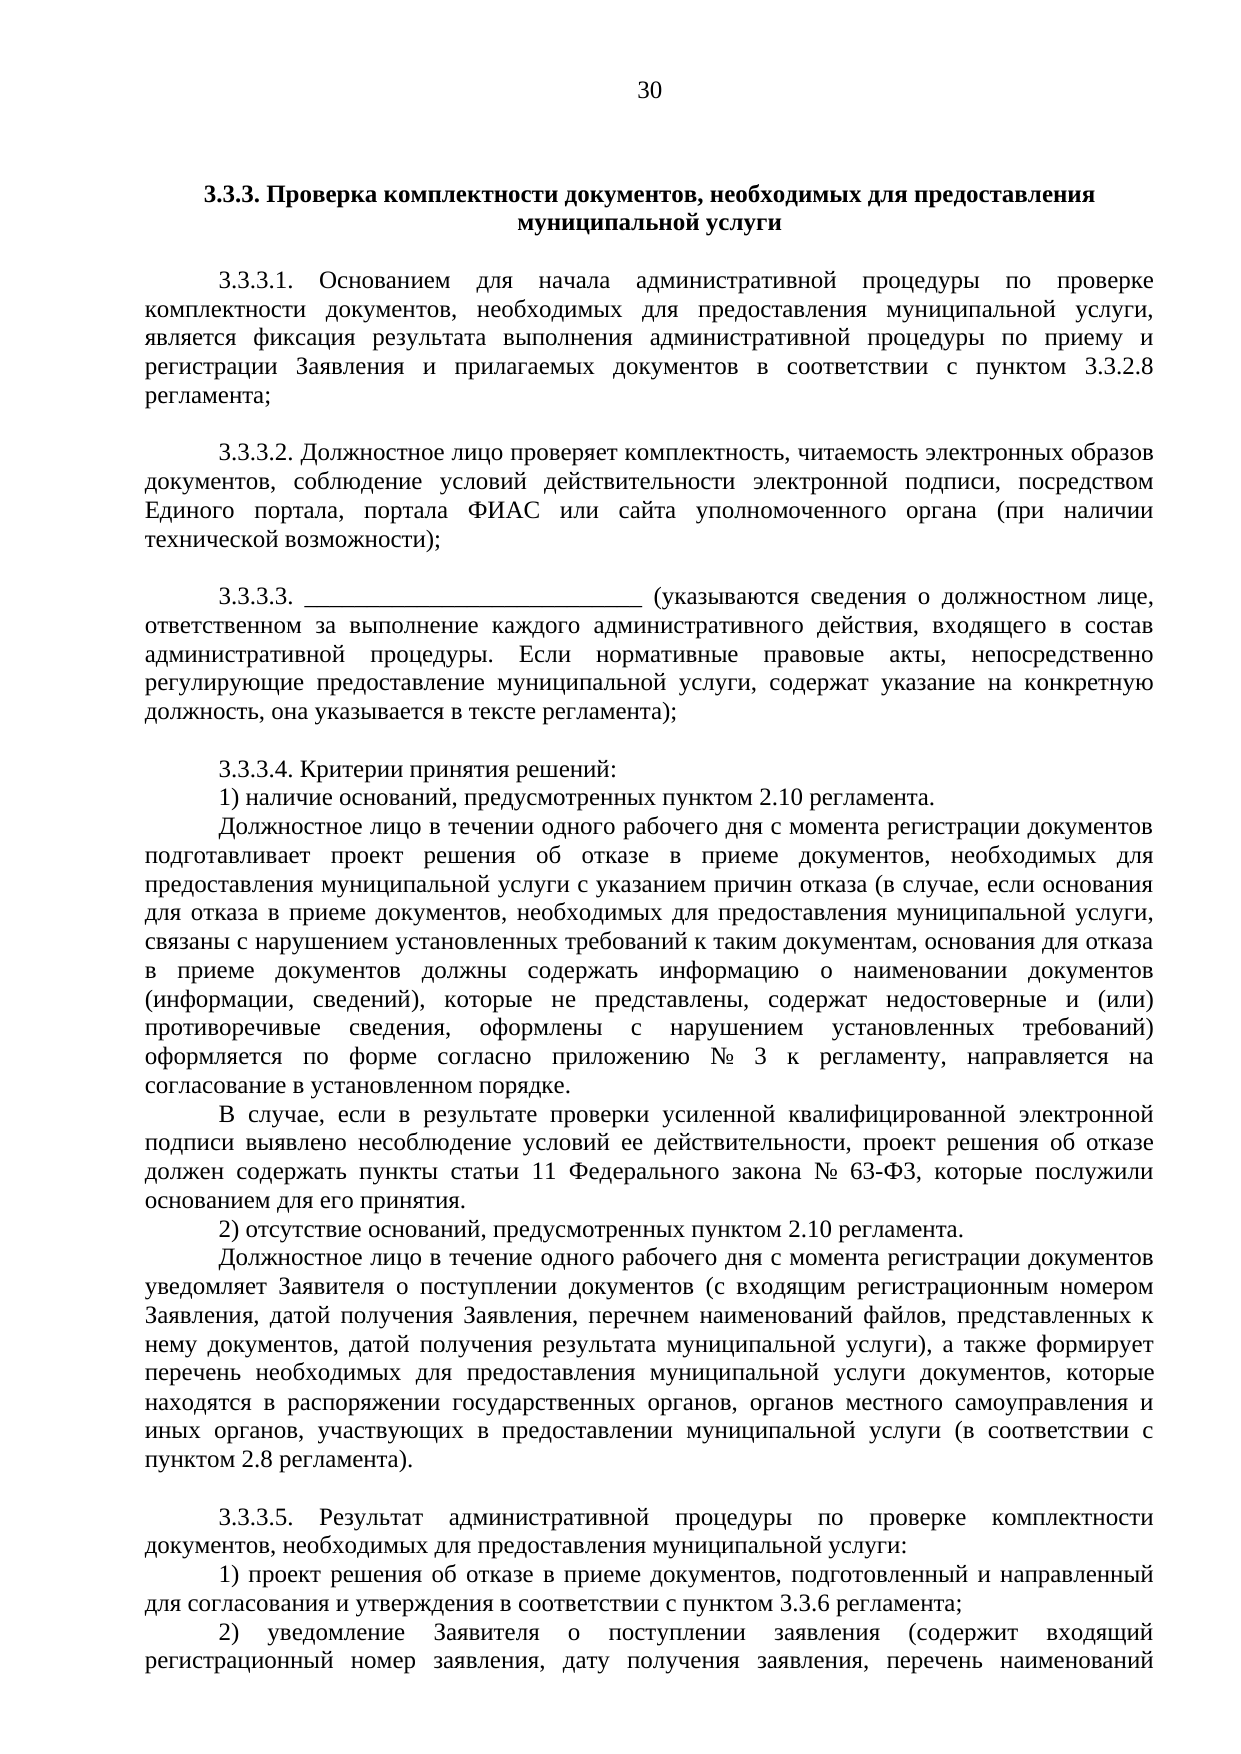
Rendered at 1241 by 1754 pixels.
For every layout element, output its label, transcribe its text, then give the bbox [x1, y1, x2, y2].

text 2) отсутствие оснований, предусмотренных пунктом 2.10 регламента. [144, 1214, 1154, 1242]
text Должностное лицо в течение одного рабочего дня с момента регистрации документов уведомляет Заявителя о поступлении документов (с входящим регистрационным номером Заявления, датой получения Заявления, перечнем наименований файлов, представленных к нему документов, датой получения результата муниципальной услуги), а также формирует перечень необходимых для предоставления муниципальной услуги документов, которые находятся в распоряжении государственных органов, органов местного самоуправления и иных органов, участвующих в предоставлении муниципальной услуги (в соответствии с пунктом 2.8 регламента). [144, 1242, 1154, 1473]
text 2) уведомление Заявителя о поступлении заявления (содержит входящий регистрационный номер заявления, дату получения заявления, перечень наименований [144, 1617, 1154, 1674]
text 1) проект решения об отказе в приеме документов, подготовленный и направленный для согласования и утверждения в соответствии с пунктом 3.3.6 регламента; [144, 1559, 1154, 1617]
text 3.3.3.4. Критерии принятия решений: [144, 754, 1154, 782]
text В случае, если в результате проверки усиленной квалифицированной электронной подписи выявлено несоблюдение условий ее действительности, проект решения об отказе должен содержать пункты статьи 11 Федерального закона № 63-Ф3, которые послужили основанием для его принятия. [144, 1099, 1154, 1214]
text 3.3.3.2. Должностное лицо проверяет комплектность, читаемость электронных образов документов, соблюдение условий действительности электронной подписи, посредством Единого портала, портала ФИАС или сайта уполномоченного органа (при наличии технической возможности); [144, 437, 1154, 552]
text 3.3.3.5. Результат административной процедуры по проверке комплектности документов, необходимых для предоставления муниципальной услуги: [144, 1502, 1154, 1559]
text 3.3.3.1. Основанием для начала административной процедуры по проверке комплектности документов, необходимых для предоставления муниципальной услуги, является фиксация результата выполнения административной процедуры по приему и регистрации Заявления и прилагаемых документов в соответствии с пунктом 3.3.2.8 регламента; [144, 265, 1154, 409]
text 3.3.3.3. ___________________________ (указываются сведения о должностном лице, ответственном за выполнение каждого административного действия, входящего в состав административной процедуры. Если нормативные правовые акты, непосредственно регулирующие предоставление муниципальной услуги, содержат указание на конкретную должность, она указывается в тексте регламента); [144, 581, 1154, 725]
text Должностное лицо в течении одного рабочего дня с момента регистрации документов подготавливает проект решения об отказе в приеме документов, необходимых для предоставления муниципальной услуги с указанием причин отказа (в случае, если основания для отказа в приеме документов, необходимых для предоставления муниципальной услуги, связаны с нарушением установленных требований к таким документам, основания для отказа в приеме документов должны содержать информацию о наименовании документов (информации, сведений), которые не представлены, содержат недостоверные и (или) противоречивые сведения, оформлены с нарушением установленных требований) оформляется по форме согласно приложению № 3 к регламенту, направляется на согласование в установленном порядке. [144, 811, 1154, 1099]
text 3.3.3. Проверка комплектности документов, необходимых для предоставления муниципальной услуги [144, 179, 1154, 236]
text 1) наличие оснований, предусмотренных пунктом 2.10 регламента. [144, 782, 1154, 811]
